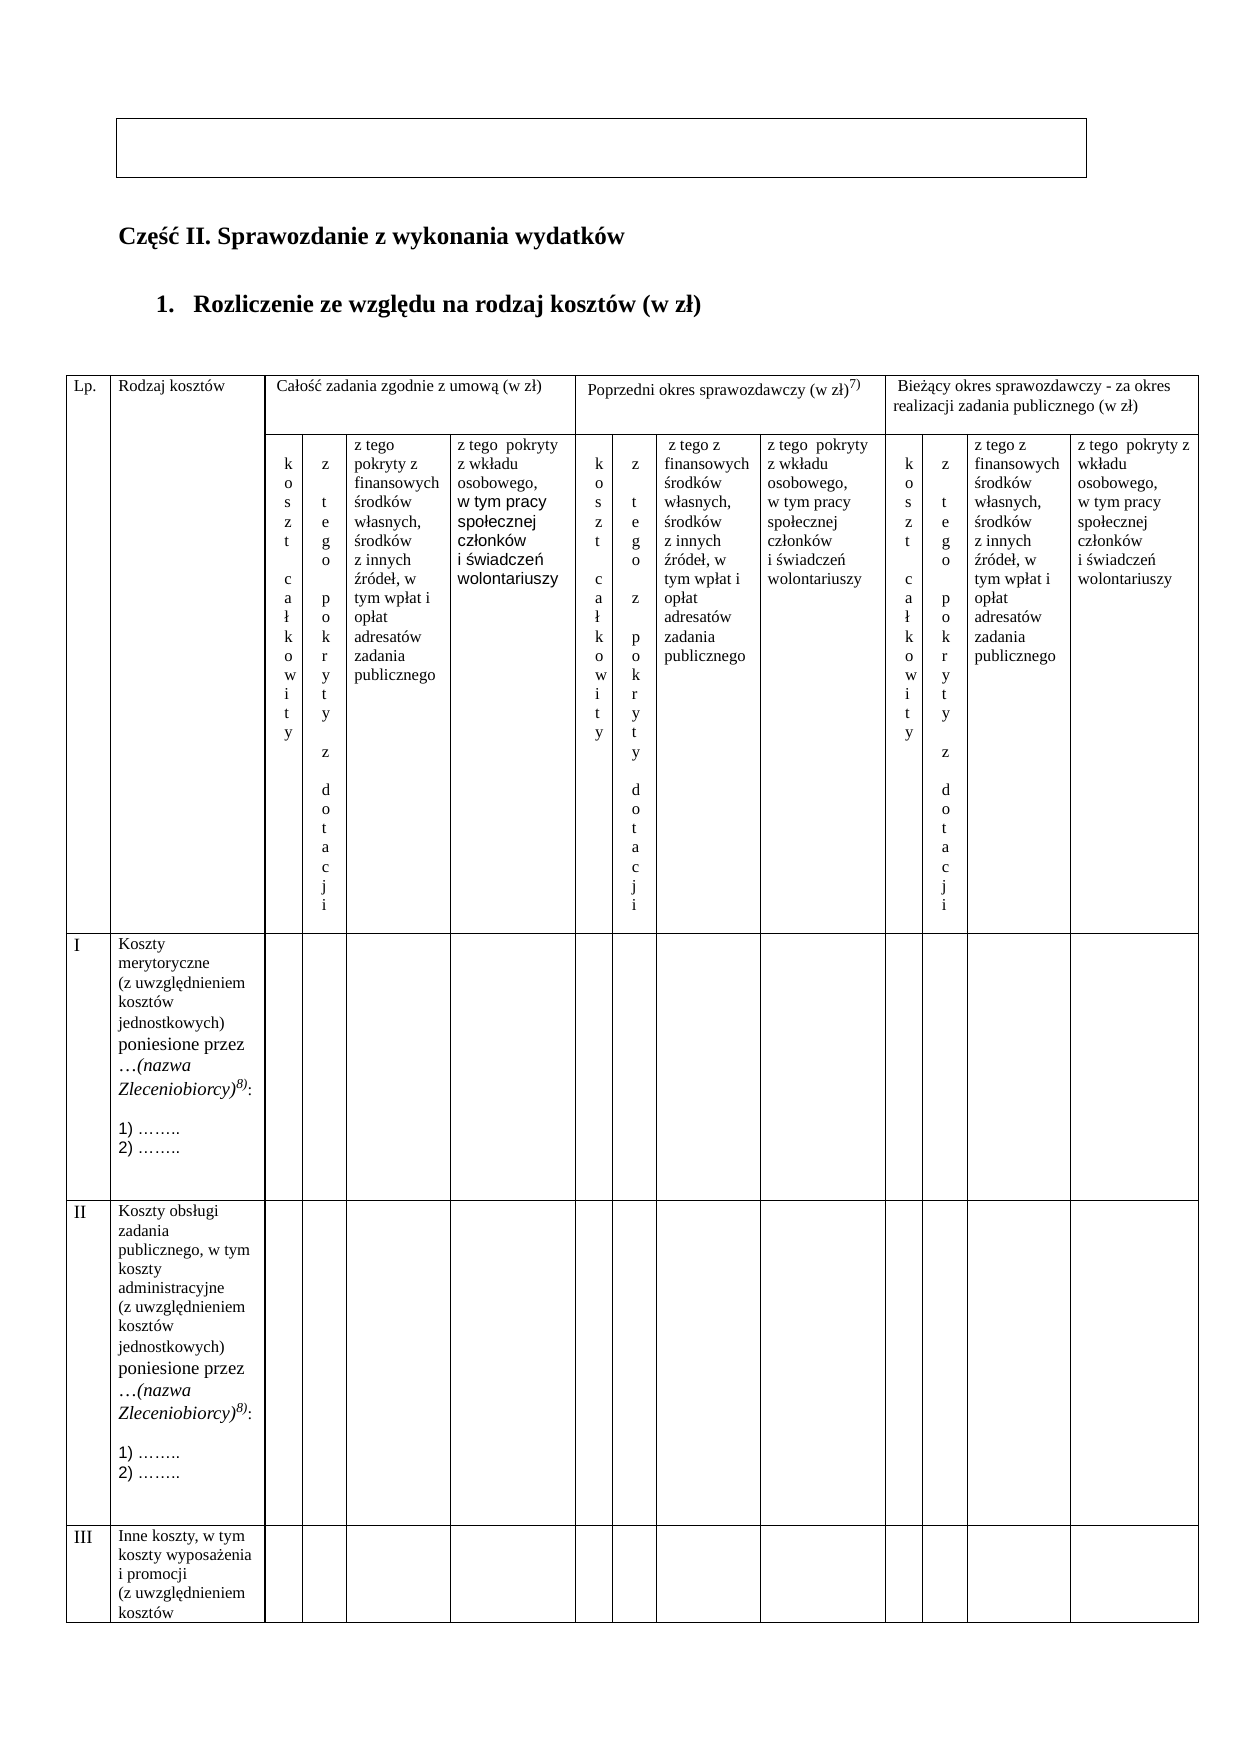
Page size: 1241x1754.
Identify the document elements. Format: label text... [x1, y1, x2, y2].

table_cell Koszty obsługi zadania publicznego, w tym koszty administracyjne (z uwzględnieniem kosztów jednostkowych) poniesione przez …(nazwa Zleceniobiorcy)8): [111, 1201, 264, 1424]
table_cell [968, 934, 1070, 1200]
table_cell [761, 1424, 885, 1525]
table_cell [923, 1526, 967, 1622]
table_cell [886, 1526, 922, 1622]
table_cell [347, 1201, 450, 1424]
table_header Lp. [67, 376, 110, 434]
table_cell [576, 934, 612, 1200]
text Część II. Sprawozdanie z wykonania wydatków [118, 221, 1122, 249]
table_cell [67, 434, 110, 933]
table_cell [761, 934, 885, 1200]
table_cell z tego pokryty z dotacji [923, 435, 967, 933]
table_cell [886, 1424, 922, 1525]
table_cell [968, 1201, 1070, 1424]
table_cell [1071, 1201, 1198, 1424]
table_cell [1071, 1526, 1198, 1622]
table_cell [657, 1526, 760, 1622]
table_cell [886, 934, 922, 1200]
table_cell [657, 1201, 760, 1424]
table_header Rodzaj kosztów [111, 376, 264, 933]
table_header Całość zadania zgodnie z umową (w zł) [266, 376, 575, 434]
table_cell [968, 1526, 1070, 1622]
table_cell [923, 934, 967, 1200]
table_cell 1) …….. 2) …….. [111, 1424, 264, 1525]
table_cell [347, 934, 450, 1200]
table_cell [576, 1424, 612, 1525]
table_cell [613, 1526, 656, 1622]
table_cell [451, 1201, 575, 1424]
table_cell koszt całkowity [576, 435, 612, 933]
table_cell [576, 1526, 612, 1622]
table_cell [761, 1201, 885, 1424]
table_cell [67, 1424, 110, 1525]
table_cell [266, 1424, 302, 1525]
table_cell koszt całkowity [266, 435, 302, 933]
table_cell z tego pokryty z wkładu osobowego, w tym pracy społecznej członków i świadczeń wolontariuszy [451, 435, 575, 933]
table_cell [761, 1526, 885, 1622]
table_cell z tego z finansowych środków własnych, środków z innych źródeł, w tym wpłat i opłat adresatów zadania publicznego [657, 435, 760, 933]
table_cell Inne koszty, w tym koszty wyposażenia i promocji (z uwzględnieniem kosztów [111, 1526, 264, 1622]
table_cell [1071, 1424, 1198, 1525]
table_cell I [67, 934, 110, 1200]
table_cell [303, 1424, 346, 1525]
table_cell z tego pokryty z wkładu osobowego, w tym pracy społecznej członków i świadczeń wolontariuszy [761, 435, 885, 933]
table_cell [886, 1201, 922, 1424]
table_cell [451, 1424, 575, 1525]
table_cell III [67, 1526, 110, 1622]
table_cell [347, 1526, 450, 1622]
table_header Poprzedni okres sprawozdawczy (w zł)7) [576, 376, 885, 434]
table_cell z tego pokryty z wkładu osobowego, w tym pracy społecznej członków i świadczeń wolontariuszy [1071, 435, 1198, 933]
table_cell [266, 1526, 302, 1622]
table_cell [613, 1201, 656, 1424]
table_cell [576, 1201, 612, 1424]
table_header Bieżący okres sprawozdawczy - za okres realizacji zadania publicznego (w zł) [886, 376, 1198, 434]
list Rozliczenie ze względu na rodzaj kosztów (w zł) [156, 289, 1122, 318]
table_cell [451, 1526, 575, 1622]
table_cell [657, 934, 760, 1200]
table_cell [613, 934, 656, 1200]
table_cell [347, 1424, 450, 1525]
table_cell [1071, 934, 1198, 1200]
table_cell [657, 1424, 760, 1525]
table_cell [266, 1201, 302, 1424]
table_header [117, 119, 1047, 177]
table_cell [303, 1201, 346, 1424]
table_cell [266, 934, 302, 1200]
table_cell [968, 1424, 1070, 1525]
table_cell z tego pokryty z finansowych środków własnych, środków z innych źródeł, w tym wpłat i opłat adresatów zadania publicznego [347, 435, 450, 933]
table_cell [303, 1526, 346, 1622]
table_cell z tego z finansowych środków własnych, środków z innych źródeł, w tym wpłat i opłat adresatów zadania publicznego [968, 435, 1070, 933]
table_header [1047, 119, 1086, 177]
table_cell [613, 1424, 656, 1525]
table_cell z tego z pokryty dotacji [613, 435, 656, 933]
table_cell [923, 1424, 967, 1525]
table_cell [451, 934, 575, 1200]
table_cell koszt całkowity [886, 435, 922, 933]
table_cell [303, 934, 346, 1200]
table_cell z tego pokryty z dotacji [303, 435, 346, 933]
table_cell II [67, 1201, 110, 1424]
table_cell Koszty merytoryczne (z uwzględnieniem kosztów jednostkowych) poniesione przez …(nazwa Zleceniobiorcy)8): 1) …….. 2) …….. [111, 934, 264, 1200]
table_cell [923, 1201, 967, 1424]
